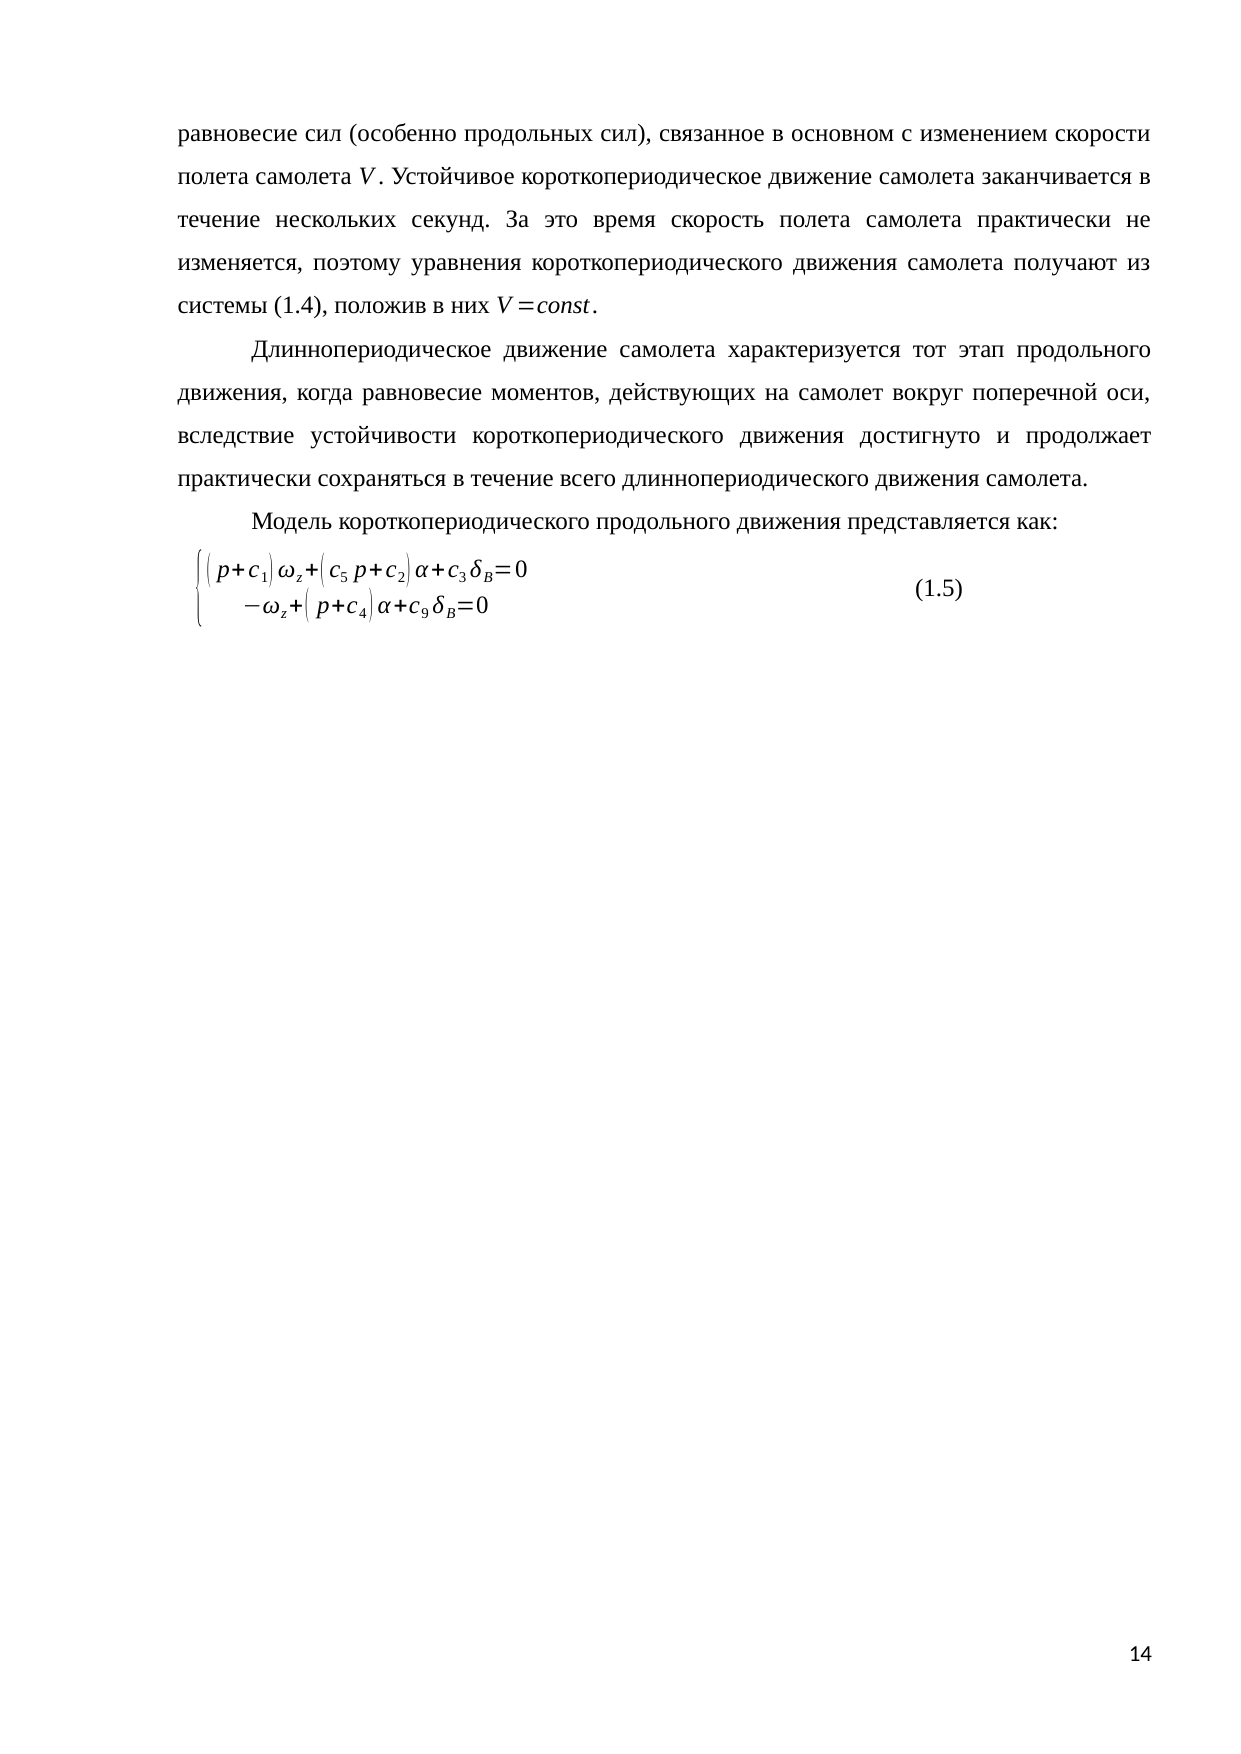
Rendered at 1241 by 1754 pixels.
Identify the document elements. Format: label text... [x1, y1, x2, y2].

text Длиннопериодическое движение самолета характеризуется тот этап продольного движения, когда равновесие моментов, действующих на самолет вокруг поперечной оси, вследствие устойчивости короткопериодического движения достигнуто и продолжает практически сохраняться в течение всего длиннопериодического движения самолета. [177, 334, 1152, 492]
text (1.5) [177, 549, 1152, 627]
text равновесие сил (особенно продольных сил), связанное в основном с изменением скорости полета самолета . Устойчивое короткопериодическое движение самолета заканчивается в течение нескольких секунд. За это время скорость полета самолета практически не изменяется, поэтому уравнения короткопериодического движения самолета получают из системы (1.4), положив в них . [177, 118, 1152, 319]
text Модель короткопериодического продольного движения представляется как: [177, 506, 1152, 535]
